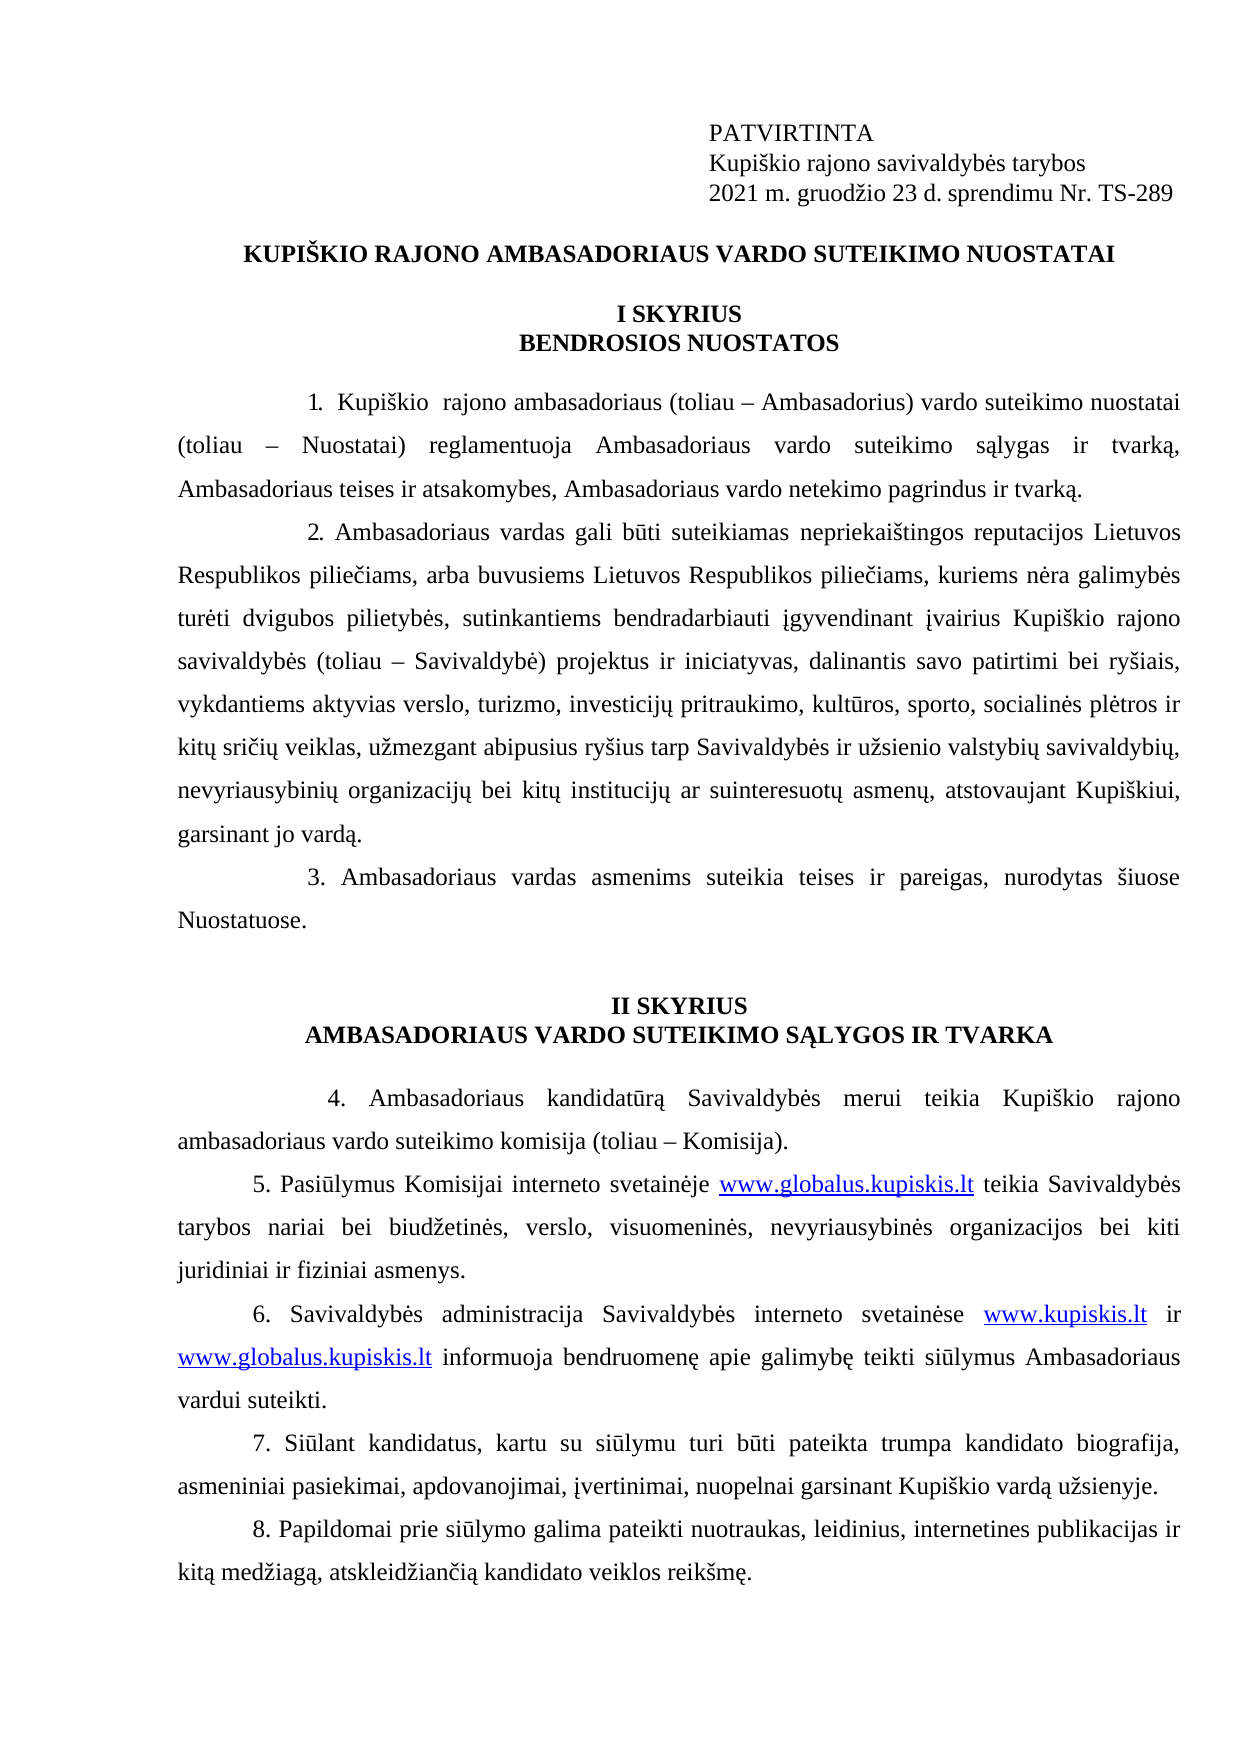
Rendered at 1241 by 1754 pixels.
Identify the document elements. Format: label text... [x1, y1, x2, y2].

text PATVIRTINTA [177, 118, 1181, 147]
text KUPIŠKIO RAJONO AMBASADORIAUS VARDO SUTEIKIMO NUOSTATAI [177, 238, 1181, 269]
text 6. Savivaldybės administracija Savivaldybės interneto svetainėse www.kupiskis.lt ir www.globalus.kupiskis.lt informuoja bendruomenę apie galimybę teikti siūlymus Ambasadoriaus vardui suteikti. [177, 1299, 1181, 1414]
text 5. Pasiūlymus Komisijai interneto svetainėje www.globalus.kupiskis.lt teikia Savivaldybės tarybos nariai bei biudžetinės, verslo, visuomeninės, nevyriausybinės organizacijos bei kiti juridiniai ir fiziniai asmenys. [177, 1169, 1181, 1284]
text II SKYRIUS [177, 991, 1181, 1020]
text 2. Ambasadoriaus vardas gali būti suteikiamas nepriekaištingos reputacijos Lietuvos Respublikos piliečiams, arba buvusiems Lietuvos Respublikos piliečiams, kuriems nėra galimybės turėti dvigubos pilietybės, sutinkantiems bendradarbiauti įgyvendinant įvairius Kupiškio rajono savivaldybės (toliau – Savivaldybė) projektus ir iniciatyvas, dalinantis savo patirtimi bei ryšiais, vykdantiems aktyvias verslo, turizmo, investicijų pritraukimo, kultūros, sporto, socialinės plėtros ir kitų sričių veiklas, užmezgant abipusius ryšius tarp Savivaldybės ir užsienio valstybių savivaldybių, nevyriausybinių organizacijų bei kitų institucijų ar suinteresuotų asmenų, atstovaujant Kupiškiui, garsinant jo vardą. [177, 517, 1181, 847]
text AMBASADORIAUS VARDO SUTEIKIMO SĄLYGOS IR TVARKA [177, 1020, 1181, 1049]
text 4. Ambasadoriaus kandidatūrą Savivaldybės merui teikia Kupiškio rajono ambasadoriaus vardo suteikimo komisija (toliau – Komisija). [177, 1083, 1181, 1155]
text 8. Papildomai prie siūlymo galima pateikti nuotraukas, leidinius, internetines publikacijas ir kitą medžiagą, atskleidžiančią kandidato veiklos reikšmę. [177, 1514, 1181, 1586]
text Kupiškio rajono savivaldybės tarybos [177, 147, 1181, 177]
text BENDROSIOS NUOSTATOS [177, 328, 1181, 357]
text 3. Ambasadoriaus vardas asmenims suteikia teises ir pareigas, nurodytas šiuose Nuostatuose. [177, 862, 1181, 934]
text 7. Siūlant kandidatus, kartu su siūlymu turi būti pateikta trumpa kandidato biografija, asmeniniai pasiekimai, apdovanojimai, įvertinimai, nuopelnai garsinant Kupiškio vardą užsienyje. [177, 1428, 1181, 1500]
text I SKYRIUS [177, 299, 1181, 328]
text 1. Kupiškio rajono ambasadoriaus (toliau – Ambasadorius) vardo suteikimo nuostatai (toliau – Nuostatai) reglamentuoja Ambasadoriaus vardo suteikimo sąlygas ir tvarką, Ambasadoriaus teises ir atsakomybes, Ambasadoriaus vardo netekimo pagrindus ir tvarką. [177, 387, 1181, 502]
text 2021 m. gruodžio 23 d. sprendimu Nr. TS-289 [177, 177, 1181, 208]
